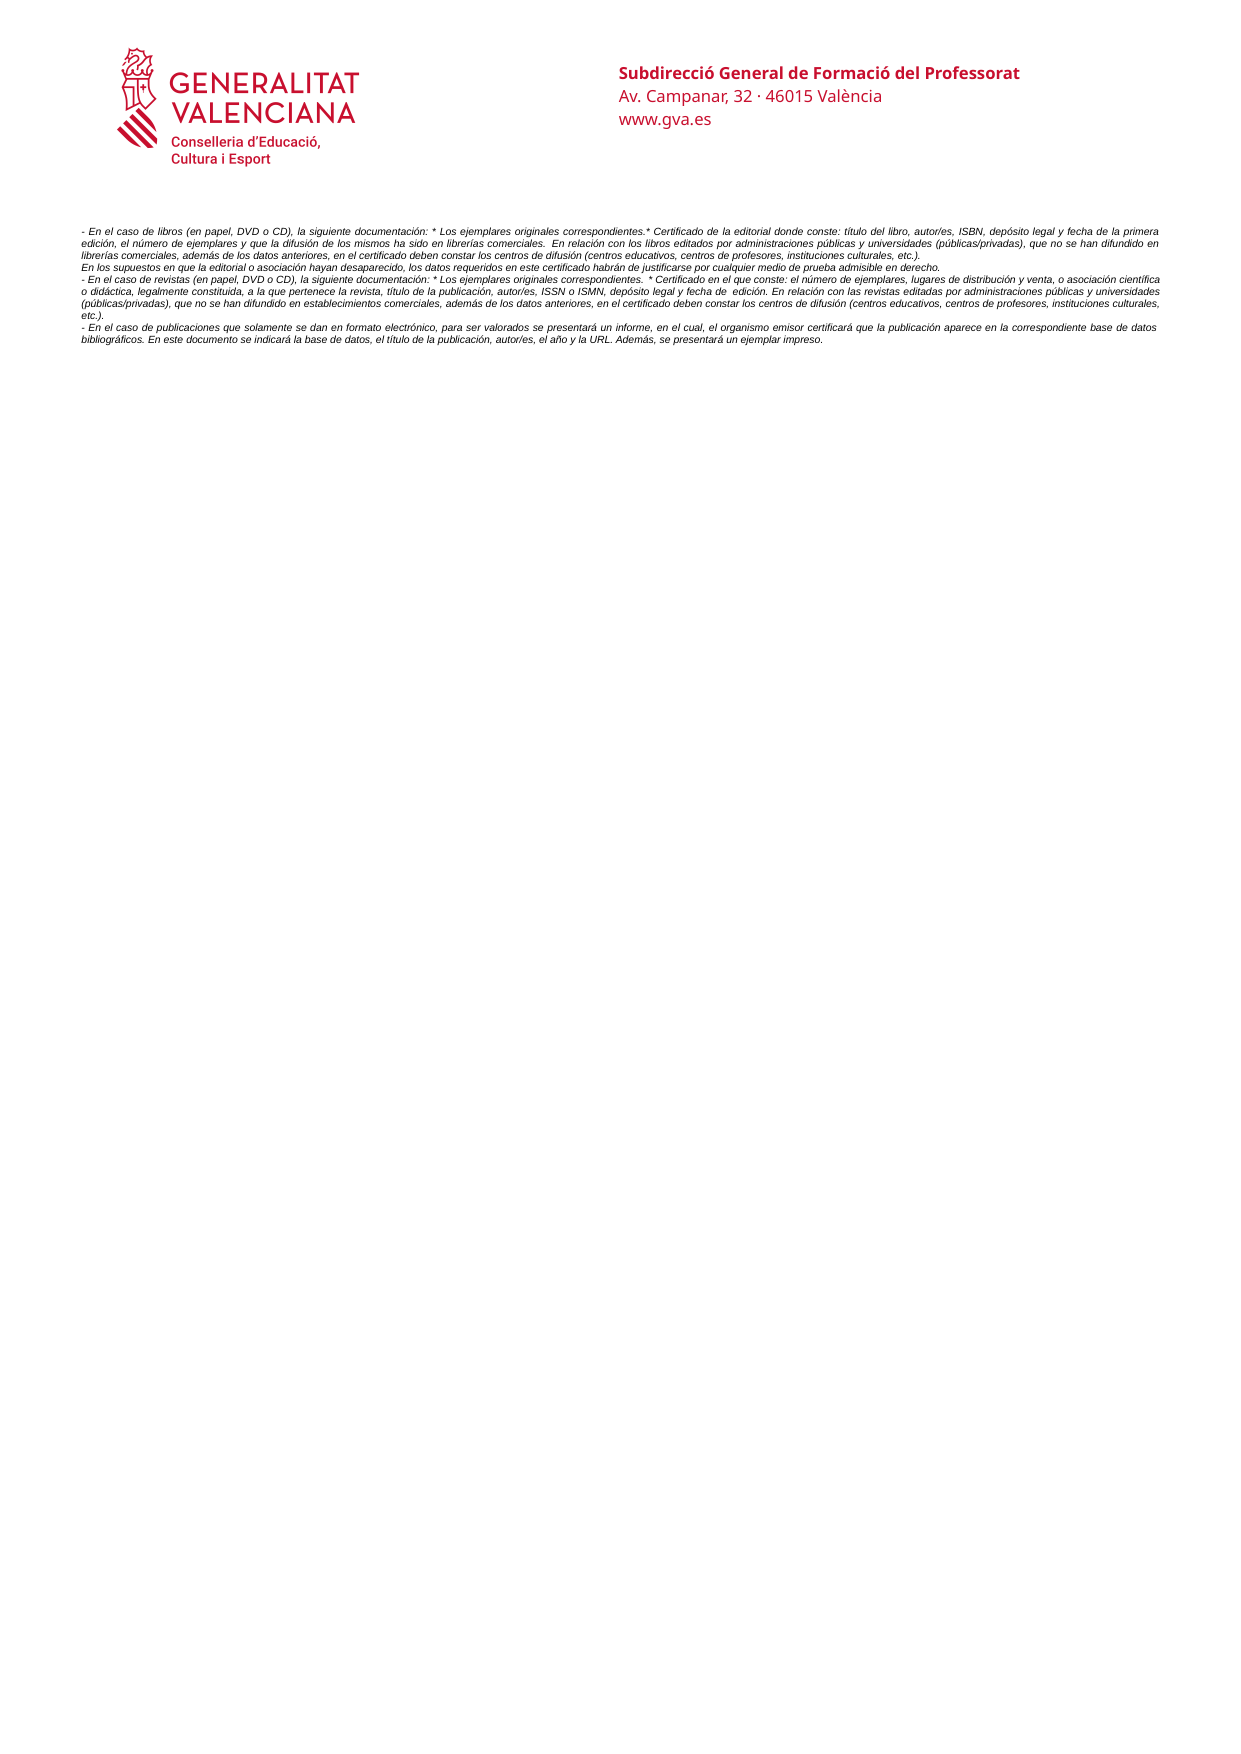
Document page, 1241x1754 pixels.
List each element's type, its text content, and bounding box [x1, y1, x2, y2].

text - En el caso de libros (en papel, DVD o CD), la siguiente documentación: * Los ejemplares originales correspondientes.* Certificado de la editorial donde conste: título del libro, autor/es, ISBN, depósito legal y fecha de la primera edición, el número de ejemplares y que la difusión de los mismos ha sido en librerías comerciales. En relación con los libros editados por administraciones públicas y universidades (públicas/privadas), que no se han difundido en librerías comerciales, además de los datos anteriores, en el certificado deben constar los centros de difusión (centros educativos, centros de profesores, instituciones culturales, etc.). [81, 226, 1161, 262]
text En los supuestos en que la editorial o asociación hayan desaparecido, los datos requeridos en este certificado habrán de justificarse por cualquier medio de prueba admisible en derecho. [81, 262, 1161, 274]
text - En el caso de revistas (en papel, DVD o CD), la siguiente documentación: * Los ejemplares originales correspondientes. * Certificado en el que conste: el número de ejemplares, lugares de distribución y venta, o asociación científica o didáctica, legalmente constituida, a la que pertenece la revista, título de la publicación, autor/es, ISSN o ISMN, depósito legal y fecha de edición. En relación con las revistas editadas por administraciones públicas y universidades (públicas/privadas), que no se han difundido en establecimientos comerciales, además de los datos anteriores, en el certificado deben constar los centros de difusión (centros educativos, centros de profesores, instituciones culturales, etc.). [81, 274, 1161, 322]
text - En el caso de publicaciones que solamente se dan en formato electrónico, para ser valorados se presentará un informe, en el cual, el organismo emisor certificará que la publicación aparece en la correspondiente base de datos bibliográficos. En este documento se indicará la base de datos, el título de la publicación, autor/es, el año y la URL. Además, se presentará un ejemplar impreso. [81, 322, 1161, 346]
picture [116, 47, 360, 167]
